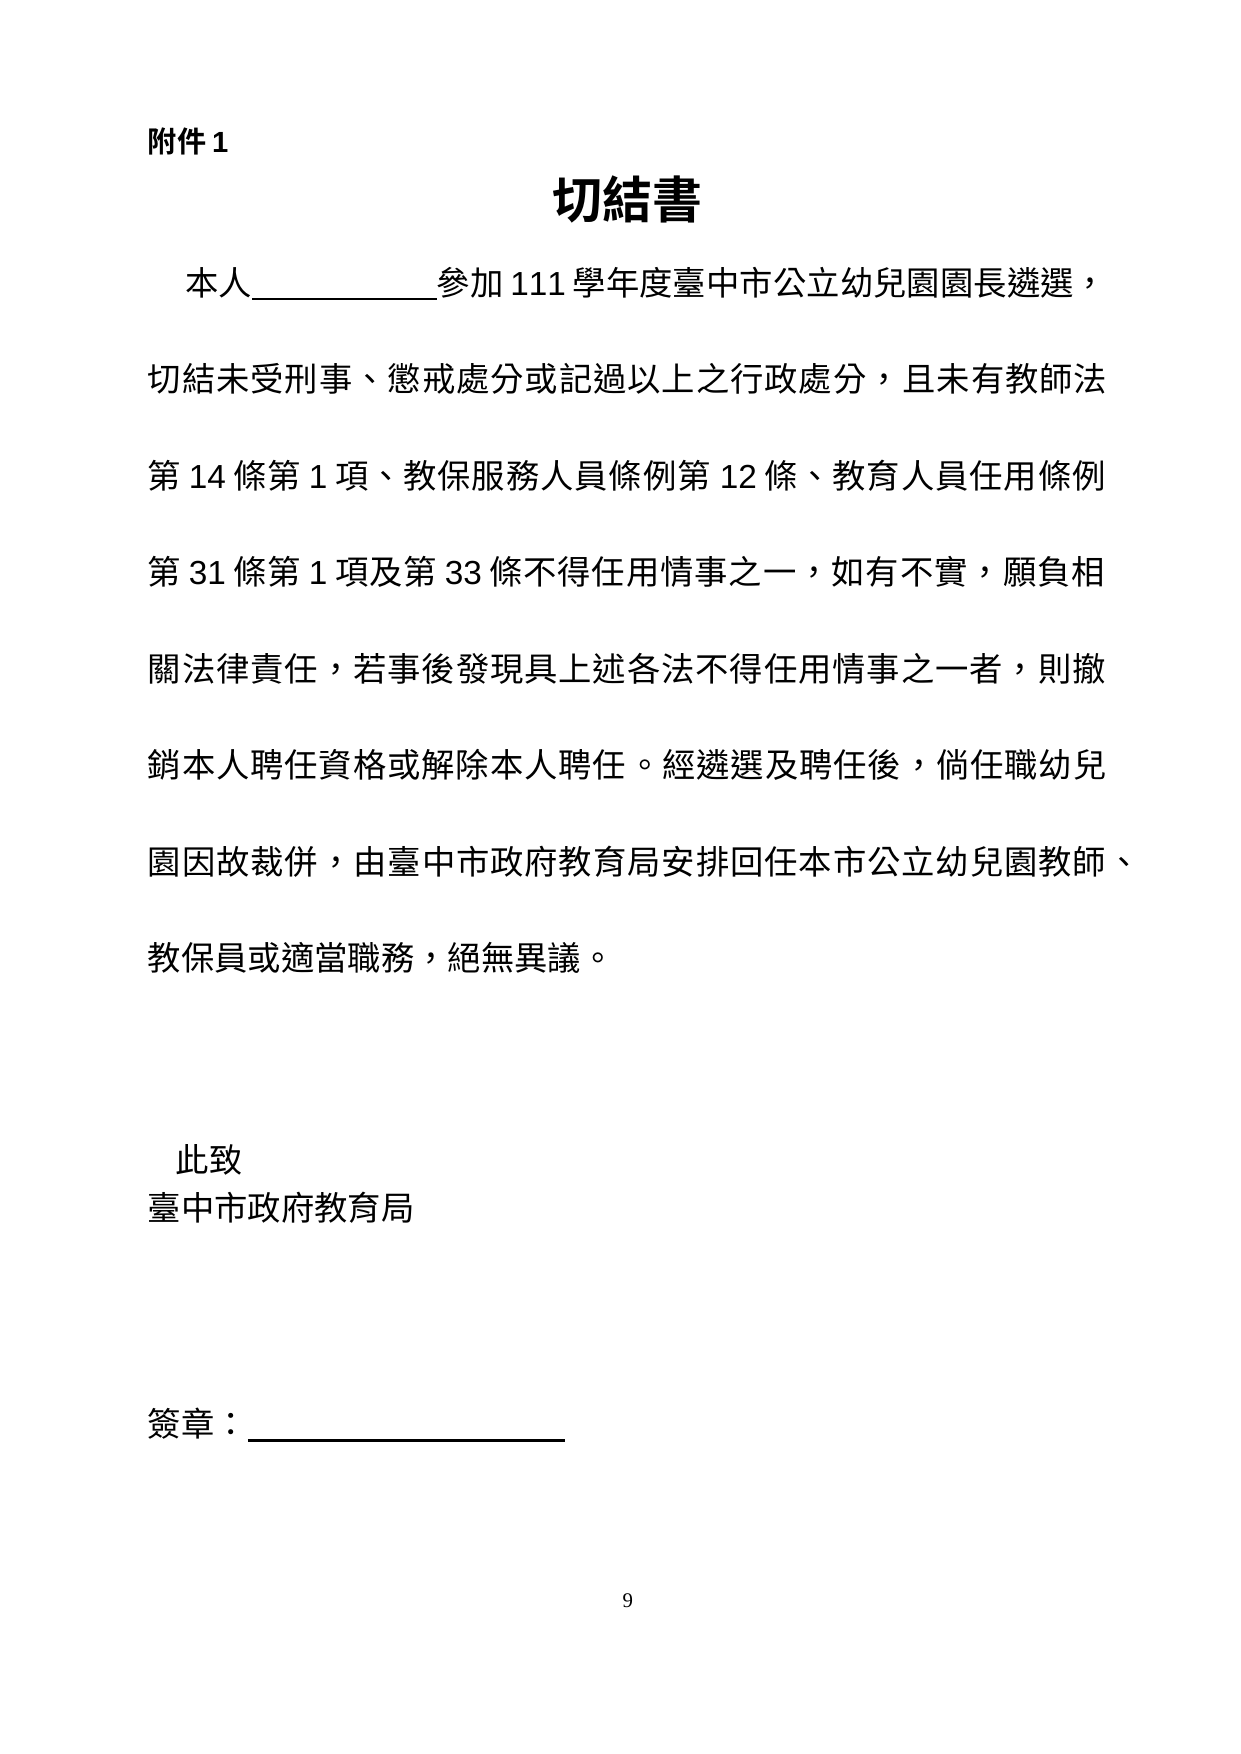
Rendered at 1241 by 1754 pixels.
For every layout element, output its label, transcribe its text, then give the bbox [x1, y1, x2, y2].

text 本人 參加111學年度臺中市公立幼兒園園長遴選，切結未受刑事、懲戒處分或記過以上之行政處分，且未有教師法第14條第1項、教保服務人員條例第12條、教育人員任用條例第31條第1項及第33條不得任用情事之一，如有不實，願負相關法律責任，若事後發現具上述各法不得任用情事之一者，則撤銷本人聘任資格或解除本人聘任。經遴選及聘任後，倘任職幼兒園因故裁併，由臺中市政府教育局安排回任本市公立幼兒園教師、教保員或適當職務，絕無異議。 [148, 257, 1107, 980]
text 切結書 [148, 160, 1107, 233]
text 簽章： [148, 1398, 974, 1446]
text 臺中市政府教育局 [148, 1182, 1107, 1230]
text 附件1 [148, 118, 1107, 160]
text 此致 [148, 1134, 1107, 1182]
